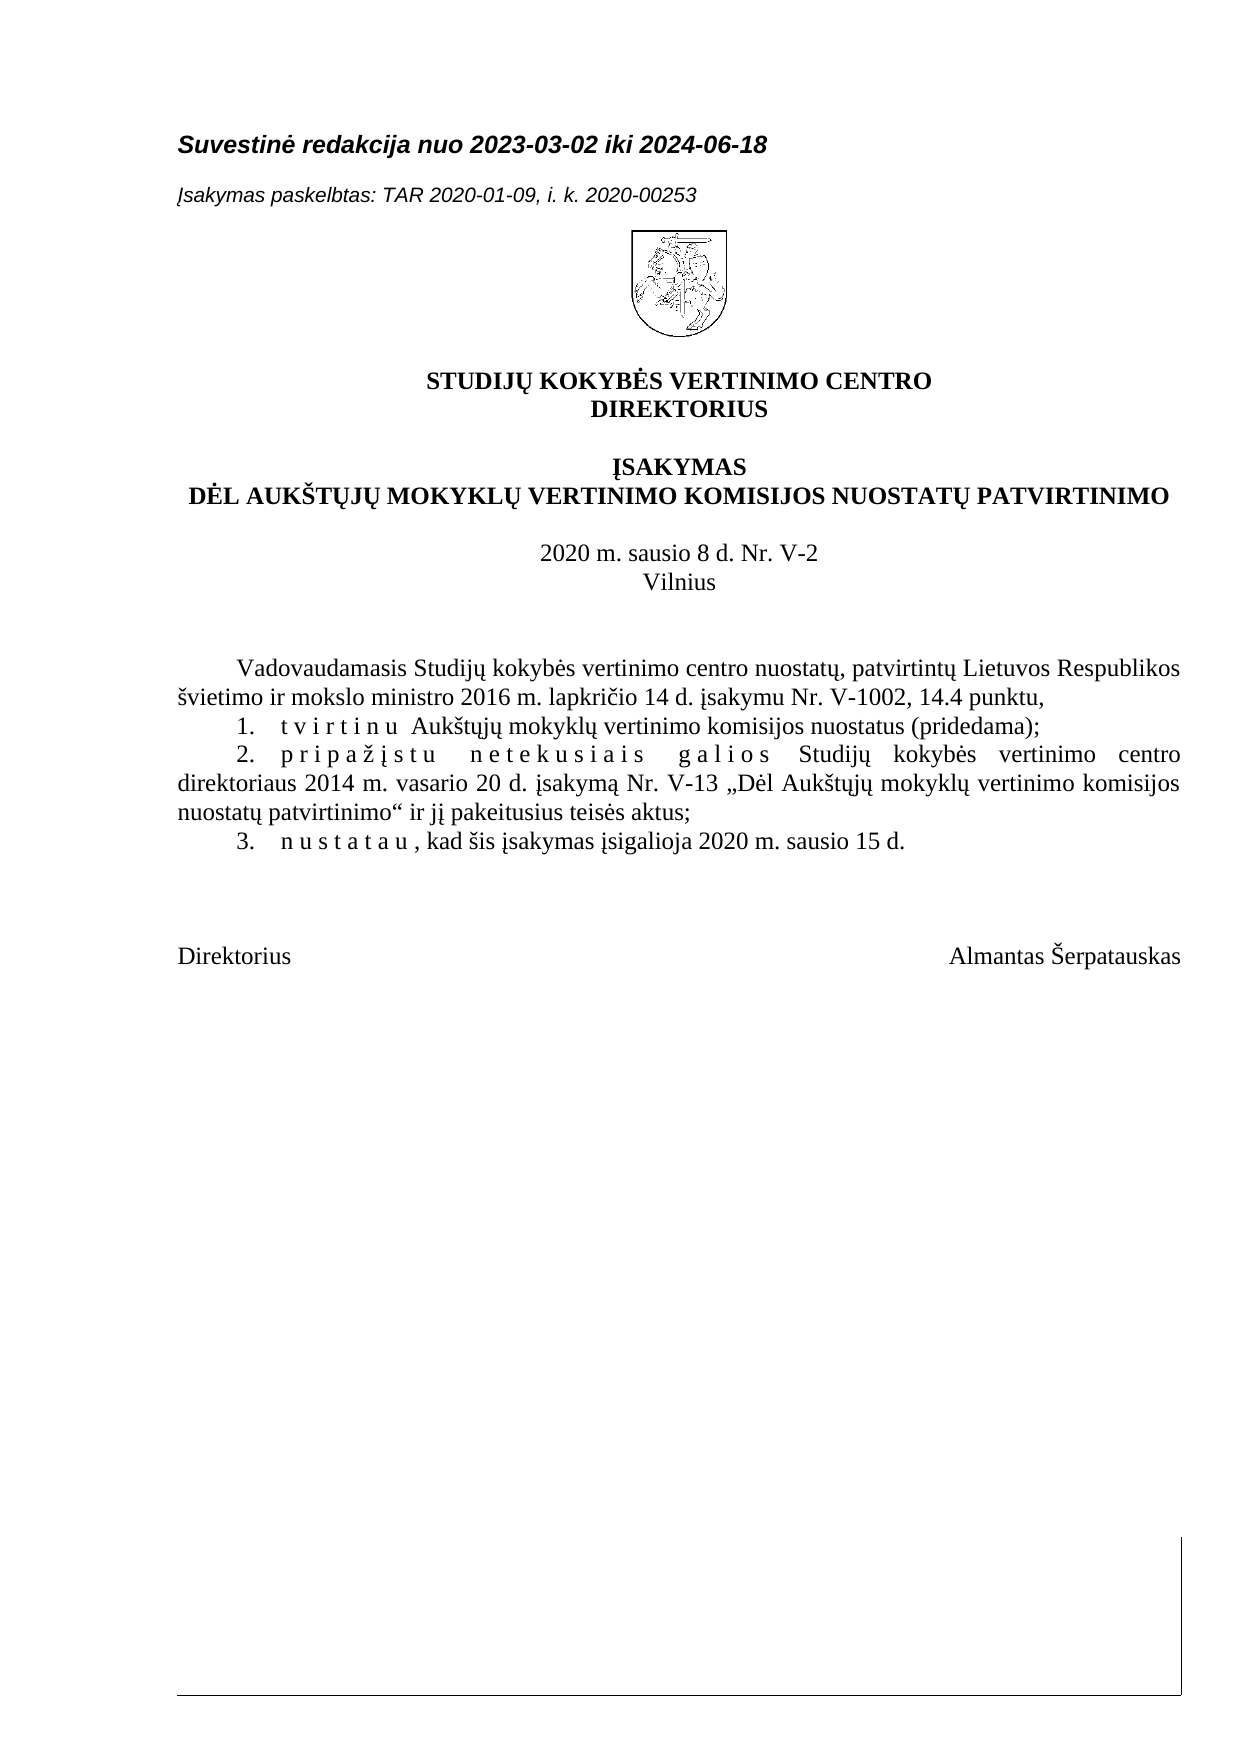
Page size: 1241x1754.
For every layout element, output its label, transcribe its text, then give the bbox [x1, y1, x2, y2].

text STUDIJŲ KOKYBĖS VERTINIMO CENTRO [177, 366, 1181, 394]
text 3. nustatau, kad šis įsakymas įsigalioja 2020 m. sausio 15 d. [177, 826, 1181, 854]
text Vilnius [177, 567, 1181, 596]
text DIREKTORIUS [177, 394, 1181, 423]
text DĖL AUKŠTŲJŲ MOKYKLŲ VERTINIMO KOMISIJOS NUOSTATŲ PATVIRTINIMO [177, 481, 1181, 509]
text Įsakymas paskelbtas: TAR 2020-01-09, i. k. 2020-00253 [177, 182, 1181, 206]
text 2020 m. sausio 8 d. Nr. V-2 [177, 538, 1181, 567]
text Suvestinė redakcija nuo 2023-03-02 iki 2024-06-18 [177, 130, 1181, 158]
text ĮSAKYMAS [177, 452, 1181, 481]
text 2. pripažįstu netekusiais galios Studijų kokybės vertinimo centro direktoriaus 2014 m. vasario 20 d. įsakymą Nr. V-13 „Dėl Aukštųjų mokyklų vertinimo komisijos nuostatų patvirtinimo“ ir jį pakeitusius teisės aktus; [177, 739, 1181, 826]
text Direktorius Almantas Šerpatauskas [177, 941, 1181, 969]
text Vadovaudamasis Studijų kokybės vertinimo centro nuostatų, patvirtintų Lietuvos Respublikos švietimo ir mokslo ministro 2016 m. lapkričio 14 d. įsakymu Nr. V-1002, 14.4 punktu, [177, 653, 1181, 711]
text 1. tvirtinu Aukštųjų mokyklų vertinimo komisijos nuostatus (pridedama); [177, 711, 1181, 739]
